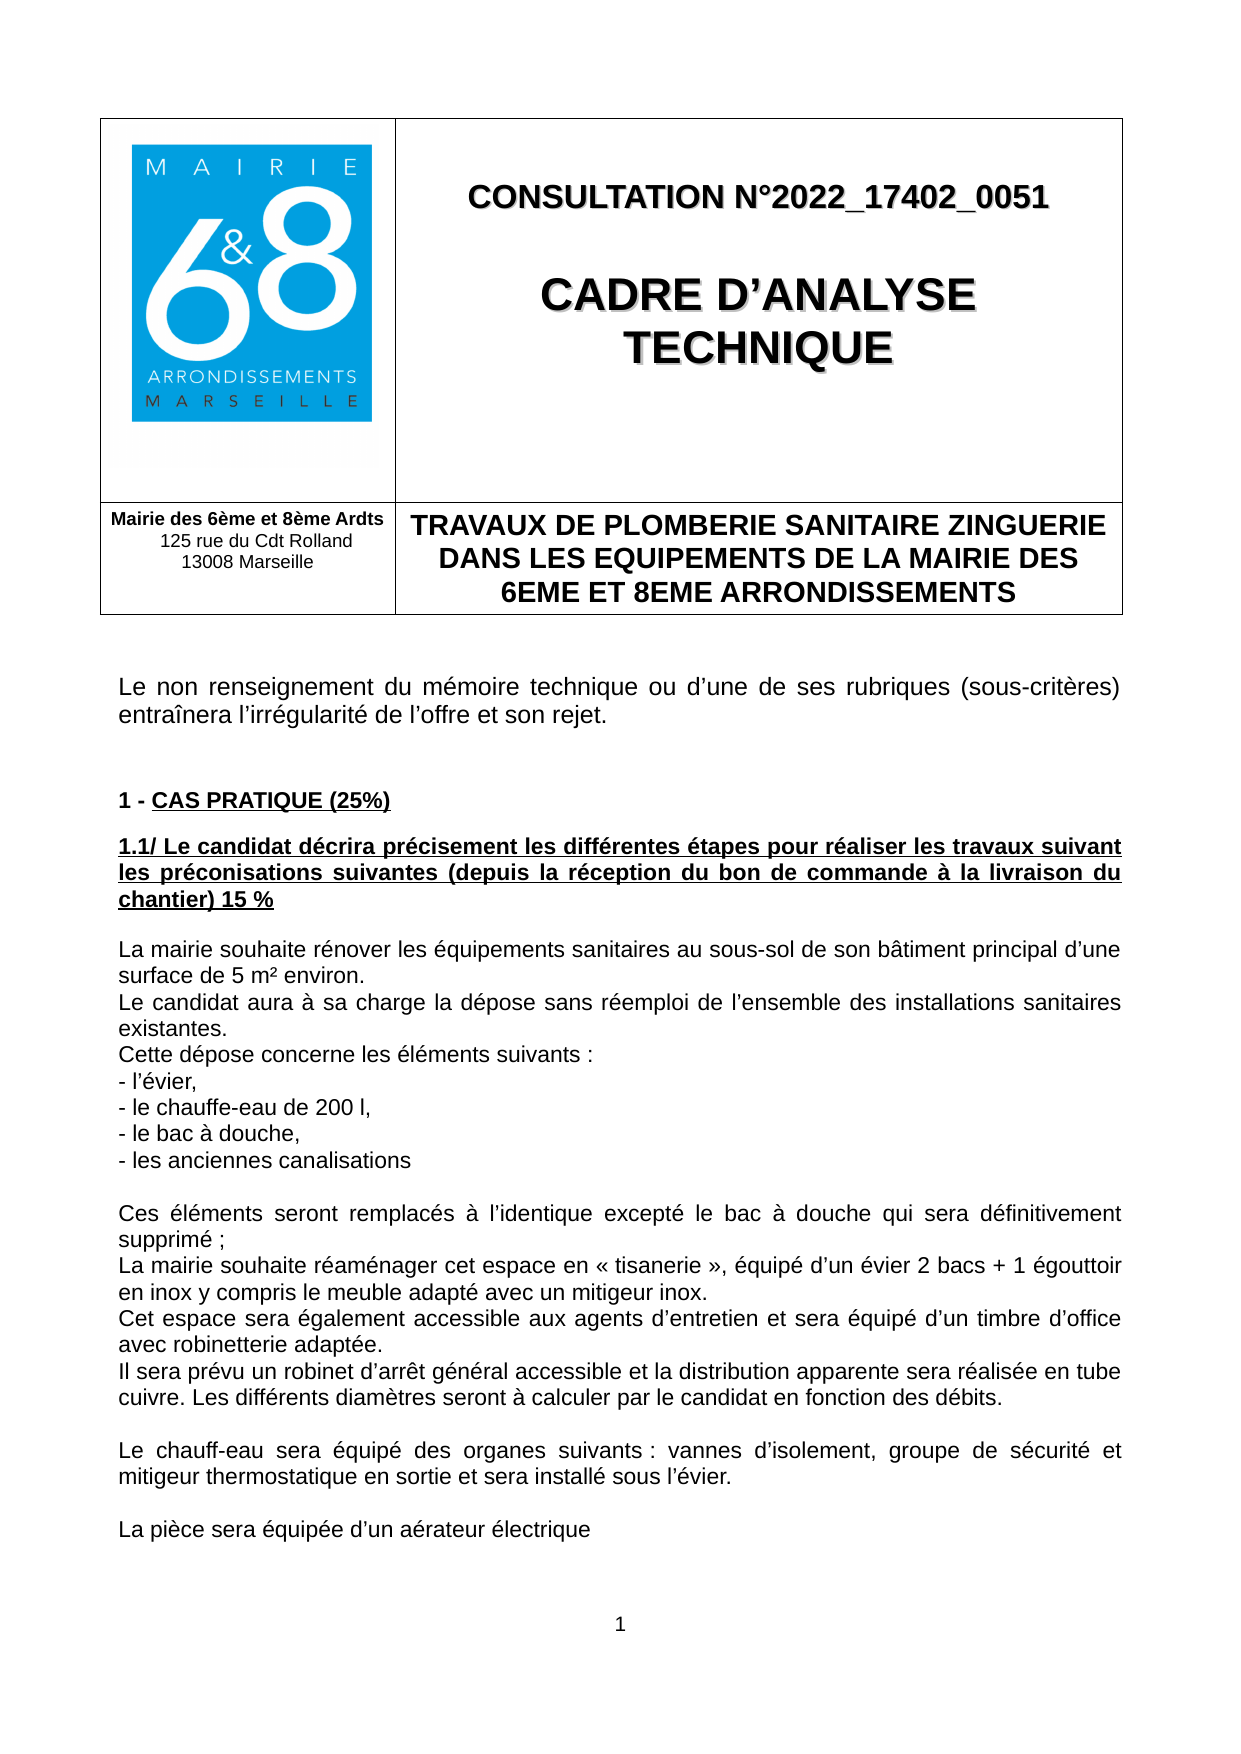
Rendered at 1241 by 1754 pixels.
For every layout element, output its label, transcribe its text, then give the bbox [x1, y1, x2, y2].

text 1.1/ Le candidat décrira précisement les différentes étapes pour réaliser les travaux suivant [118, 833, 1122, 856]
table_header Consultation n°2022_17402_0051 Cadre d’analyse technique [396, 119, 1122, 502]
table_header [101, 119, 395, 502]
text - l’évier, [118, 1068, 1122, 1094]
table_cell Mairie des 6ème et 8ème Ardts 125 rue du Cdt Rolland 13008 Marseille [101, 503, 395, 614]
text Ces éléments seront remplacés à l’identique excepté le bac à douche qui sera définitivement supprimé ; [118, 1199, 1122, 1252]
text Le chauff-eau sera équipé des organes suivants : vannes d’isolement, groupe de sécurité et mitigeur thermostatique en sortie et sera installé sous l’évier. [118, 1437, 1122, 1489]
picture [107, 124, 380, 468]
text Le candidat aura à sa charge la dépose sans réemploi de l’ensemble des installations sanitaires existantes. [118, 989, 1122, 1041]
text Cette dépose concerne les éléments suivants : [118, 1041, 1122, 1068]
table_cell Travaux de PLOMBERIE SANITAIRE ZINGUERIE DANS LES EQUIPEMENTS DE LA MAIRIE DES 6eme ET 8EME ARRONDISSEMENTS [396, 503, 1122, 614]
text - les anciennes canalisations [118, 1147, 1122, 1173]
text La mairie souhaite rénover les équipements sanitaires au sous-sol de son bâtiment principal d’une surface de 5 m² environ. [118, 936, 1122, 989]
text chantier) 15 % [118, 883, 1122, 912]
text Cet espace sera également accessible aux agents d’entretien et sera équipé d’un timbre d’office avec robinetterie adaptée. [118, 1305, 1122, 1358]
text Le non renseignement du mémoire technique ou d’une de ses rubriques (sous-critères) entraînera l’irrégularité de l’offre et son rejet. [118, 672, 1122, 729]
text les préconisations suivantes (depuis la réception du bon de commande à la livraison du [118, 857, 1122, 882]
text - le bac à douche, [118, 1120, 1122, 1147]
text Il sera prévu un robinet d’arrêt général accessible et la distribution apparente sera réalisée en tube cuivre. Les différents diamètres seront à calculer par le candidat en fonction des débits. [118, 1358, 1122, 1410]
text La mairie souhaite réaménager cet espace en « tisanerie », équipé d’un évier 2 bacs + 1 égouttoir en inox y compris le meuble adapté avec un mitigeur inox. [118, 1252, 1122, 1305]
text 1 - CAS PRATIQUE (25%) [118, 787, 1122, 813]
text - le chauffe-eau de 200 l, [118, 1094, 1122, 1120]
text La pièce sera équipée d’un aérateur électrique [118, 1516, 1122, 1542]
